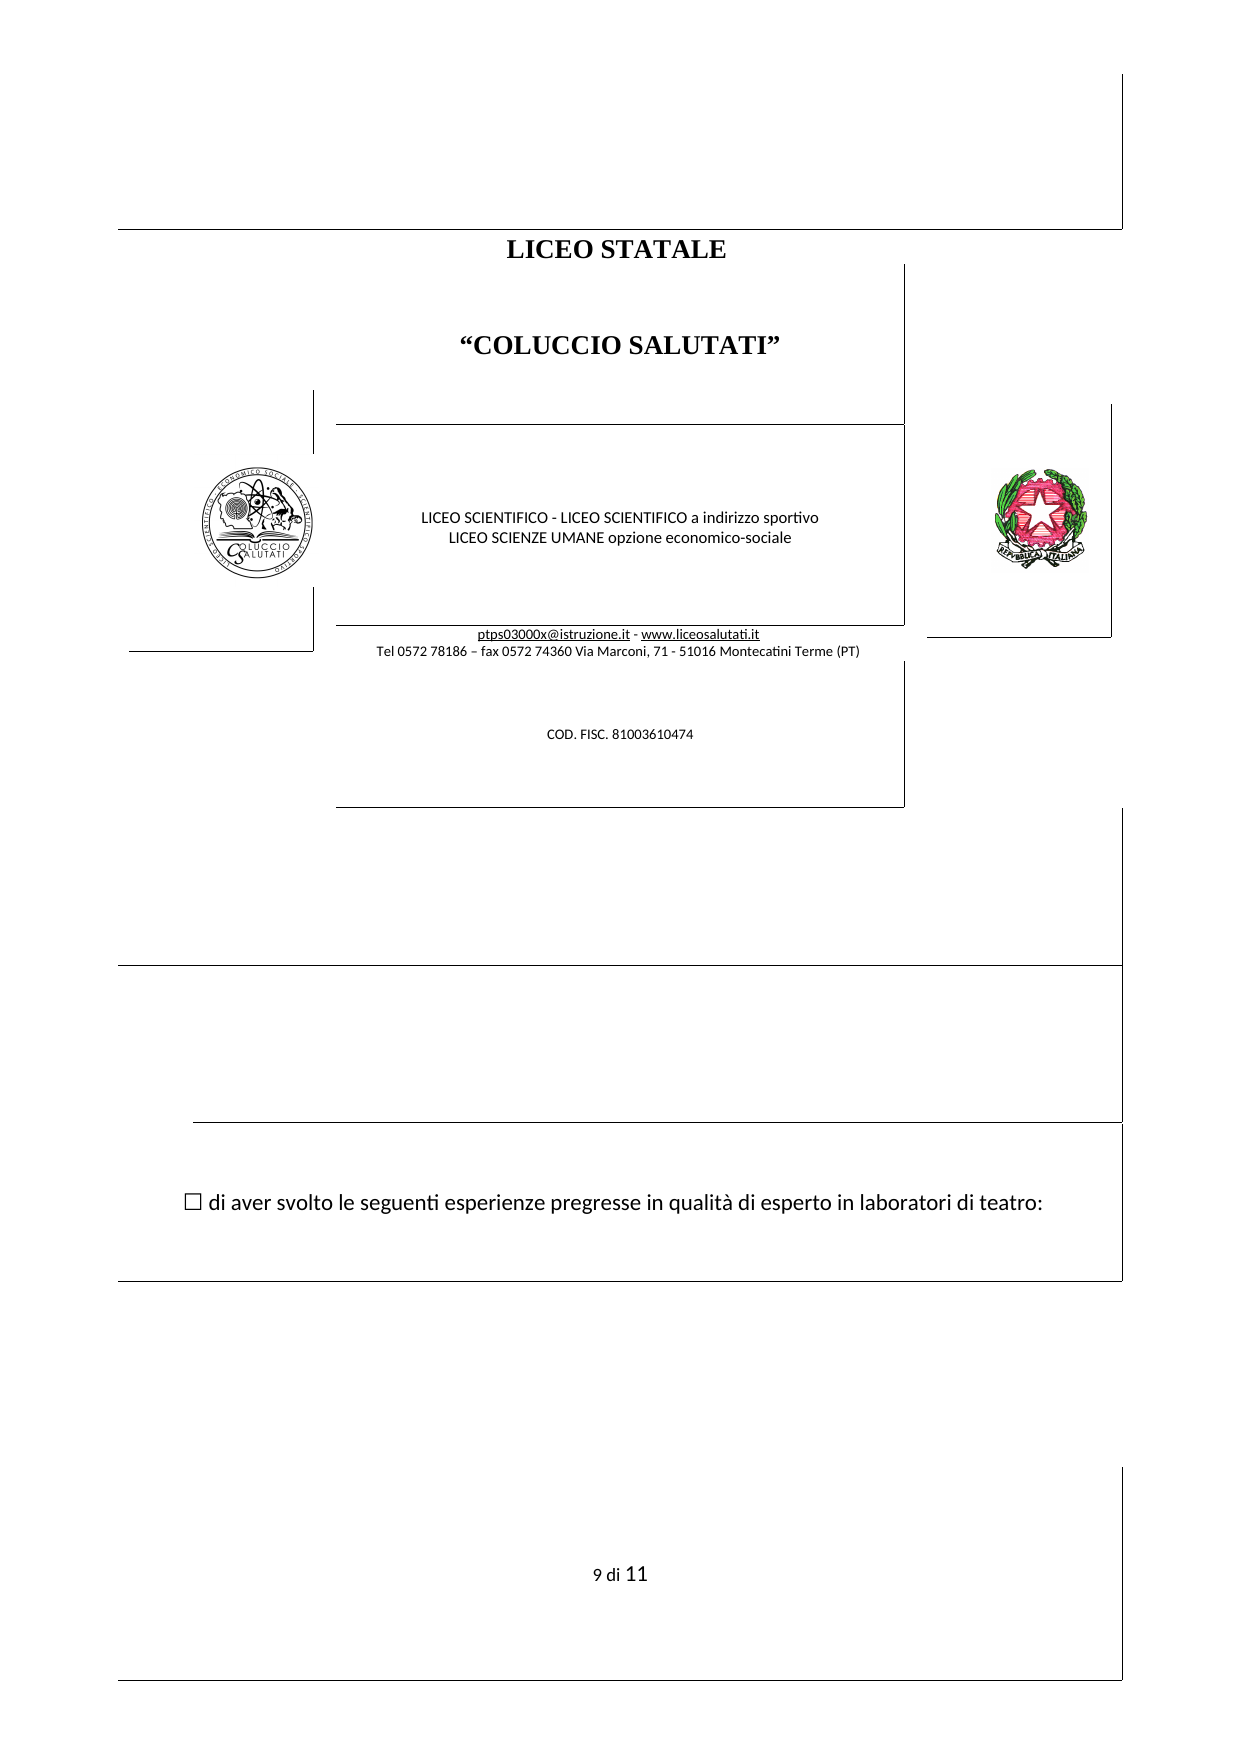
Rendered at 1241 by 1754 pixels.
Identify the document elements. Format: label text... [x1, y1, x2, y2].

text ☐ di aver svolto le seguenti esperienze pregresse in qualità di esperto in laboratori di teatro: [118, 1124, 1122, 1281]
